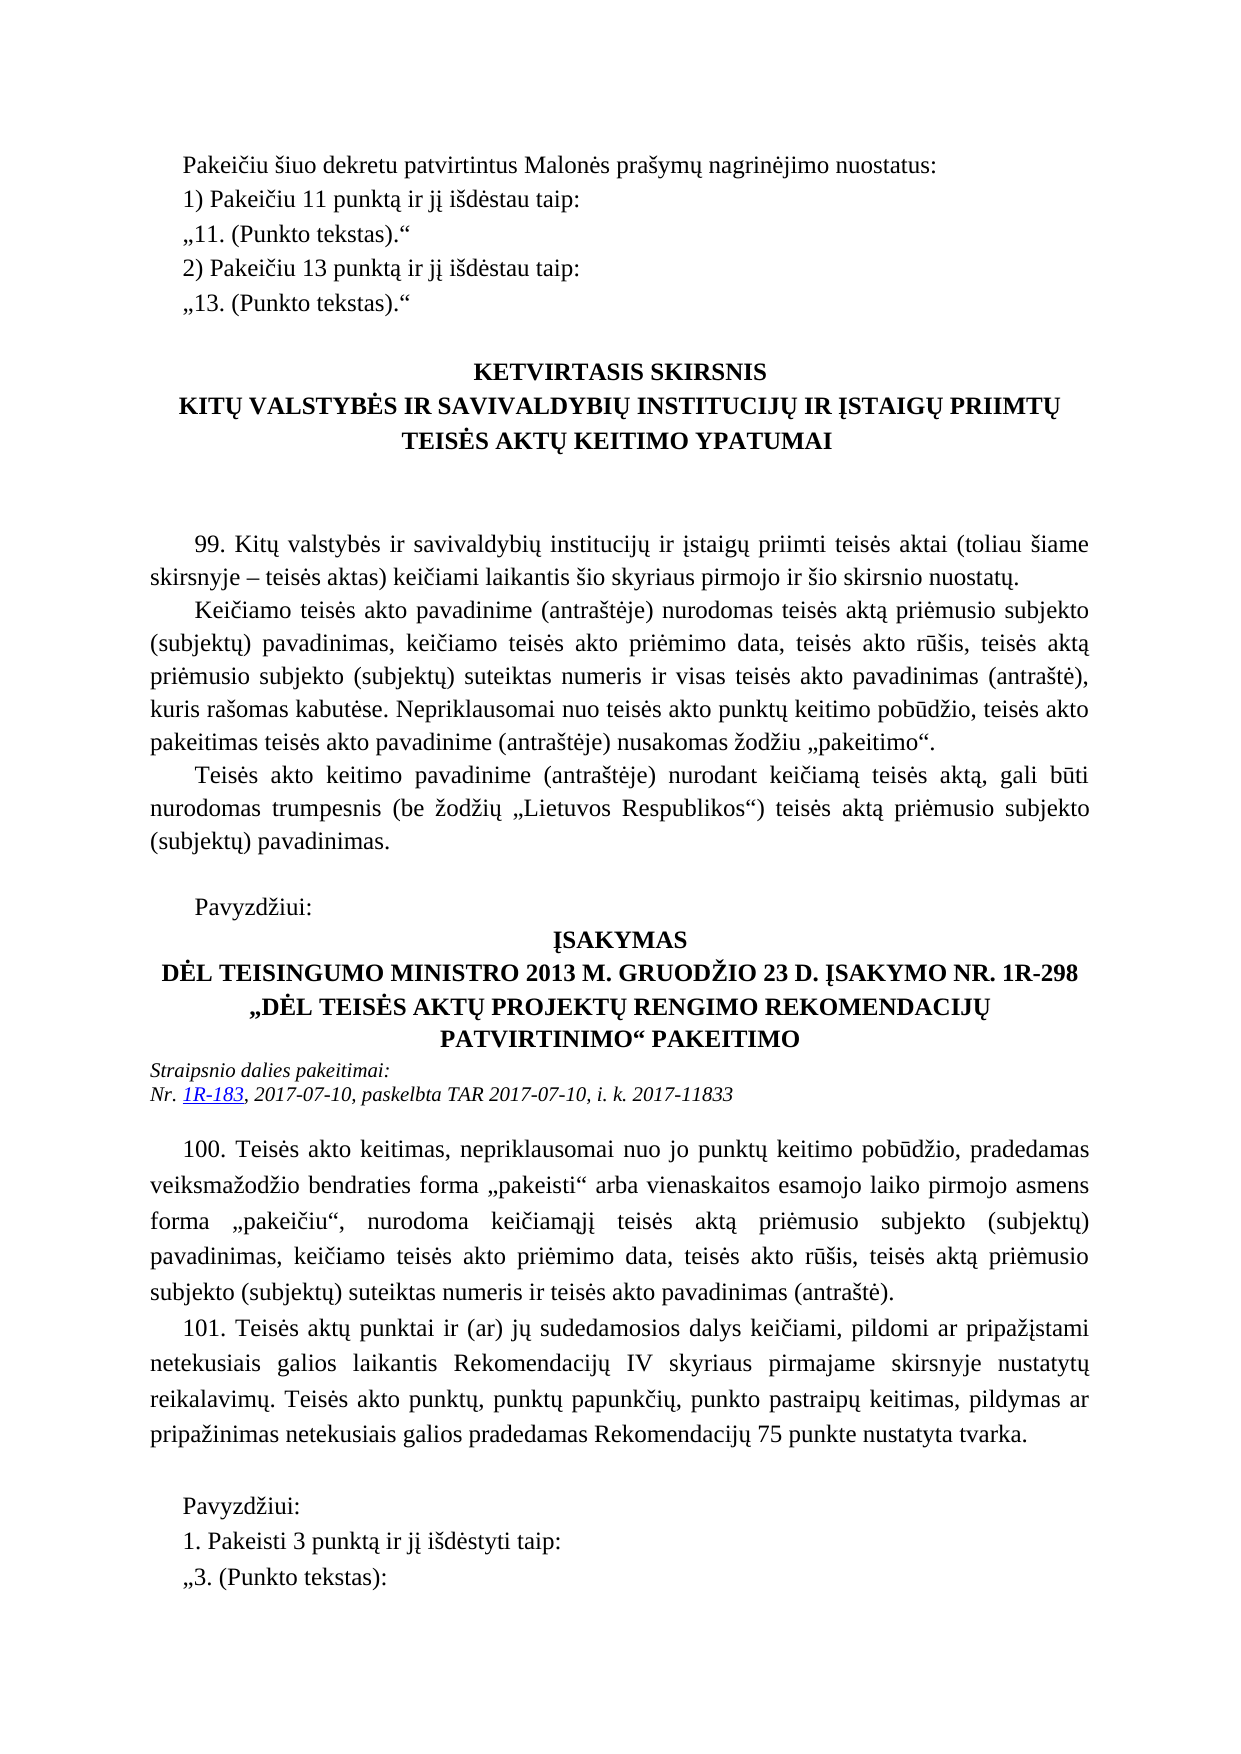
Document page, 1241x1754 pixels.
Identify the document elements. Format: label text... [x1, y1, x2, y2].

text Teisės akto keitimo pavadinime (antraštėje) nurodant keičiamą teisės aktą, gali būti nurodomas trumpesnis (be žodžių „Lietuvos Respublikos“) teisės aktą priėmusio subjekto (subjektų) pavadinimas. [150, 760, 1090, 855]
text Pakeičiu šiuo dekretu patvirtintus Malonės prašymų nagrinėjimo nuostatus: [150, 150, 1090, 179]
text KETVIRTASIS SKIRSNIS [150, 357, 1090, 386]
text 2) Pakeičiu 13 punktą ir jį išdėstau taip: [150, 253, 1090, 282]
text 101. Teisės aktų punktai ir (ar) jų sudedamosios dalys keičiami, pildomi ar pripažįstami netekusiais galios laikantis Rekomendacijų IV skyriaus pirmajame skirsnyje nustatytų reikalavimų. Teisės akto punktų, punktų papunkčių, punkto pastraipų keitimas, pildymas ar pripažinimas netekusiais galios pradedamas Rekomendacijų 75 punkte nustatyta tvarka. [150, 1313, 1090, 1448]
text Straipsnio dalies pakeitimai: [150, 1058, 1090, 1082]
text Keičiamo teisės akto pavadinime (antraštėje) nurodomas teisės aktą priėmusio subjekto (subjektų) pavadinimas, keičiamo teisės akto priėmimo data, teisės akto rūšis, teisės aktą priėmusio subjekto (subjektų) suteiktas numeris ir visas teisės akto pavadinimas (antraštė), kuris rašomas kabutėse. Nepriklausomai nuo teisės akto punktų keitimo pobūdžio, teisės akto pakeitimas teisės akto pavadinime (antraštėje) nusakomas žodžiu „pakeitimo“. [150, 595, 1090, 756]
text 1. Pakeisti 3 punktą ir jį išdėstyti taip: [150, 1526, 1090, 1555]
text 1) Pakeičiu 11 punktą ir jį išdėstau taip: [150, 184, 1090, 213]
text 99. Kitų valstybės ir savivaldybių institucijų ir įstaigų priimti teisės aktai (toliau šiame skirsnyje – teisės aktas) keičiami laikantis šio skyriaus pirmojo ir šio skirsnio nuostatų. [150, 529, 1090, 591]
text „11. (Punkto tekstas).“ [150, 219, 1090, 248]
text Pavyzdžiui: [150, 892, 1090, 921]
text „13. (Punkto tekstas).“ [150, 288, 1090, 317]
text KITŲ VALSTYBĖS IR SAVIVALDYBIŲ INSTITUCIJŲ IR ĮSTAIGŲ PRIIMTŲ TEISĖS AKTŲ KEITIMO YPATUMAI [150, 391, 1090, 454]
text ĮSAKYMAS [150, 926, 1090, 954]
text 100. Teisės akto keitimas, nepriklausomai nuo jo punktų keitimo pobūdžio, pradedamas veiksmažodžio bendraties forma „pakeisti“ arba vienaskaitos esamojo laiko pirmojo asmens forma „pakeičiu“, nurodoma keičiamąjį teisės aktą priėmusio subjekto (subjektų) pavadinimas, keičiamo teisės akto priėmimo data, teisės akto rūšis, teisės aktą priėmusio subjekto (subjektų) suteiktas numeris ir teisės akto pavadinimas (antraštė). [150, 1134, 1090, 1306]
text Nr. 1R-183, 2017-07-10, paskelbta TAR 2017-07-10, i. k. 2017-11833 [150, 1082, 1090, 1106]
text DĖL TEISINGUMO MINISTRO 2013 M. GRUODŽIO 23 D. ĮSAKYMO NR. 1R-298 „DĖL TEISĖS AKTŲ PROJEKTŲ RENGIMO REKOMENDACIJŲ PATVIRTINIMO“ PAKEITIMO [150, 958, 1090, 1053]
text „3. (Punkto tekstas): [150, 1562, 1090, 1591]
text Pavyzdžiui: [150, 1491, 1090, 1519]
